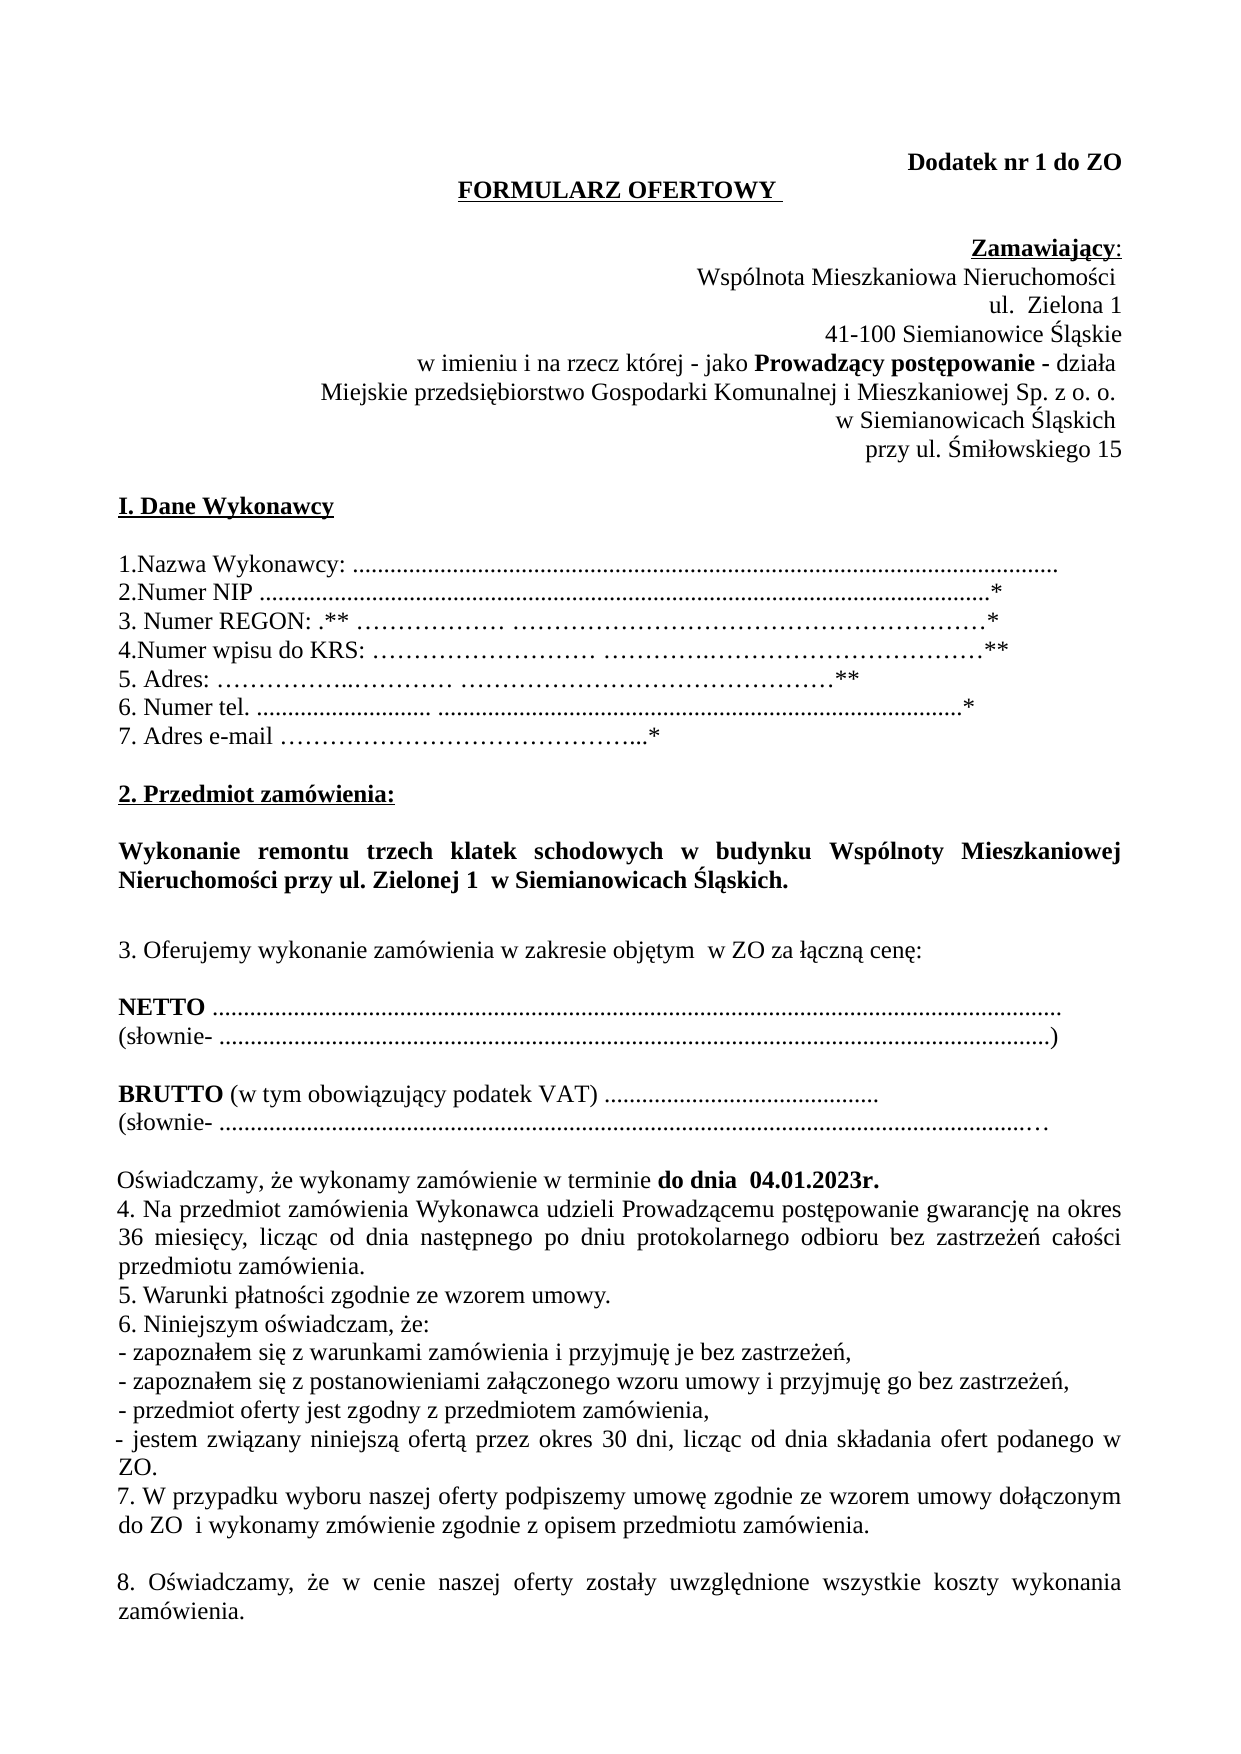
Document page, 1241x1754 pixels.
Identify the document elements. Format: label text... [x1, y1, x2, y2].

text 4.Numer wpisu do KRS: ……………………… ………….……………………………** [1015, 635, 1122, 664]
text 41-100 Siemianowice Śląskie [118, 319, 1122, 348]
text 3. Oferujemy wykonanie zamówienia w zakresie objętym w ZO za łączną cenę: [118, 935, 1122, 964]
text BRUTTO (w tym obowiązujący podatek VAT) ............................................ [118, 1079, 1122, 1107]
text 5. Warunki płatności zgodnie ze wzorem umowy. [118, 1280, 1122, 1309]
text w imieniu i na rzecz której - jako Prowadzący postępowanie - działa [118, 348, 1122, 377]
text - przedmiot oferty jest zgodny z przedmiotem zamówienia, [118, 1395, 1122, 1424]
text I. Dane Wykonawcy [118, 491, 1122, 520]
text 6. Numer tel. ............................ ....................................................................................* [118, 692, 1122, 721]
text ul. Zielona 1 [118, 291, 1122, 319]
text Wspólnota Mieszkaniowa Nieruchomości [118, 262, 1122, 291]
text Zamawiający: [118, 233, 1122, 262]
text 2. Przedmiot zamówienia: [118, 779, 1122, 807]
text (słownie- .................................................................................................................................… [118, 1107, 1122, 1136]
text Oświadczamy, że wykonamy zamówienie w terminie do dnia 04.01.2023r. [117, 1165, 1122, 1194]
text 8. Oświadczamy, że w cenie naszej oferty zostały uwzględnione wszystkie koszty wykonania zamówienia. [117, 1567, 1122, 1625]
text 7. W przypadku wyboru naszej oferty podpiszemy umowę zgodnie ze wzorem umowy dołączonym do ZO i wykonamy zmówienie zgodnie z opisem przedmiotu zamówienia. [117, 1481, 1122, 1539]
text 4. Na przedmiot zamówienia Wykonawca udzieli Prowadzącemu postępowanie gwarancję na okres 36 miesięcy, licząc od dnia następnego po dniu protokolarnego odbioru bez zastrzeżeń całości przedmiotu zamówienia. [117, 1194, 1122, 1280]
text (słownie- .....................................................................................................................................) [118, 1021, 1122, 1050]
text Dodatek nr 1 do ZO [118, 147, 1122, 176]
text 7. Adres e-mail ……………………………………...* [118, 721, 1122, 750]
text 6. Niniejszym oświadczam, że: [118, 1309, 1122, 1337]
text - jestem związany niniejszą ofertą przez okres 30 dni, licząc od dnia składania ofert podanego w ZO. [115, 1424, 1122, 1481]
text Miejskie przedsiębiorstwo Gospodarki Komunalnej i Mieszkaniowej Sp. z o. o. [118, 377, 1122, 406]
text 1.Nazwa Wykonawcy: ................................................................................................................. [118, 549, 213, 577]
text 2.Numer NIP .....................................................................................................................* [118, 577, 1122, 606]
text w Siemianowicach Śląskich [118, 406, 1122, 434]
text - zapoznałem się z postanowieniami załączonego wzoru umowy i przyjmuję go bez zastrzeżeń, [118, 1366, 1122, 1395]
text przy ul. Śmiłowskiego 15 [634, 434, 1122, 463]
text NETTO ........................................................................................................................................ [118, 992, 1122, 1021]
subtitle FORMULARZ OFERTOWY [118, 176, 1122, 204]
text 3. Numer REGON: .** ……………… …………………………………………………* [1006, 606, 1122, 635]
text - zapoznałem się z warunkami zamówienia i przyjmuję je bez zastrzeżeń, [118, 1337, 1122, 1366]
text 5. Adres: ……………..………… ………………………………………** [866, 664, 1122, 692]
text Wykonanie remontu trzech klatek schodowych w budynku Wspólnoty Mieszkaniowej Nieruchomości przy ul. Zielonej 1 w Siemianowicach Śląskich. [118, 836, 1122, 894]
